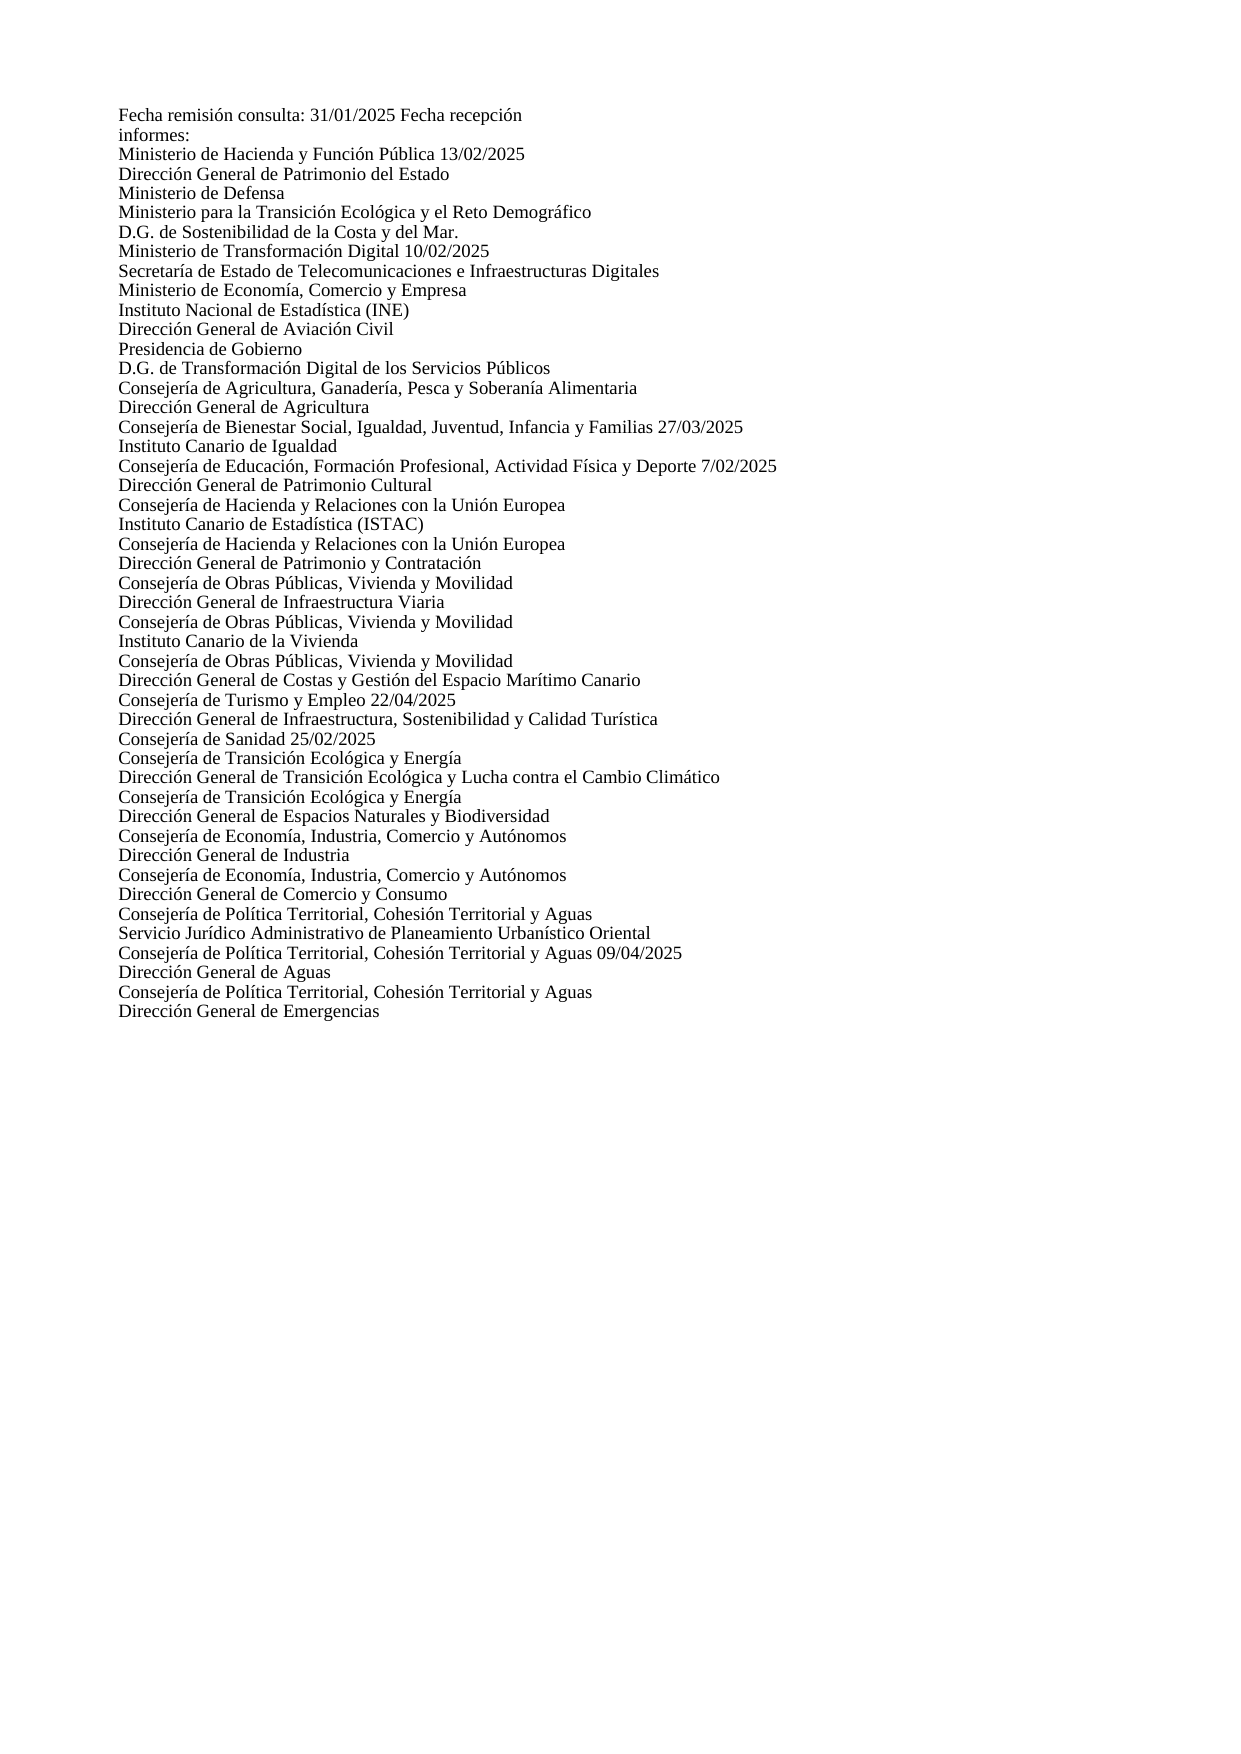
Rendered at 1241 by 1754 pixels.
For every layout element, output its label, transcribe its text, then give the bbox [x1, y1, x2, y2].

text Fecha remisión consulta: 31/01/2025 Fecha recepción informes: Ministerio de Hacienda y Función Pública 13/02/2025 Dirección General de Patrimonio del Estado Ministerio de Defensa Ministerio para la Transición Ecológica y el Reto Demográfico D.G. de Sostenibilidad de la Costa y del Mar. Ministerio de Transformación Digital 10/02/2025 Secretaría de Estado de Telecomunicaciones e Infraestructuras Digitales Ministerio de Economía, Comercio y Empresa Instituto Nacional de Estadística (INE) Dirección General de Aviación Civil Presidencia de Gobierno D.G. de Transformación Digital de los Servicios Públicos Consejería de Agricultura, Ganadería, Pesca y Soberanía Alimentaria Dirección General de Agricultura Consejería de Bienestar Social, Igualdad, Juventud, Infancia y Familias 27/03/2025 Instituto Canario de Igualdad Consejería de Educación, Formación Profesional, Actividad Física y Deporte 7/02/2025 Dirección General de Patrimonio Cultural Consejería de Hacienda y Relaciones con la Unión Europea Instituto Canario de Estadística (ISTAC) Consejería de Hacienda y Relaciones con la Unión Europea Dirección General de Patrimonio y Contratación Consejería de Obras Públicas, Vivienda y Movilidad Dirección General de Infraestructura Viaria Consejería de Obras Públicas, Vivienda y Movilidad Instituto Canario de la Vivienda Consejería de Obras Públicas, Vivienda y Movilidad Dirección General de Costas y Gestión del Espacio Marítimo Canario Consejería de Turismo y Empleo 22/04/2025 Dirección General de Infraestructura, Sostenibilidad y Calidad Turística Consejería de Sanidad 25/02/2025 Consejería de Transición Ecológica y Energía Dirección General de Transición Ecológica y Lucha contra el Cambio Climático Consejería de Transición Ecológica y Energía Dirección General de Espacios Naturales y Biodiversidad Consejería de Economía, Industria, Comercio y Autónomos Dirección General de Industria Consejería de Economía, Industria, Comercio y Autónomos Dirección General de Comercio y Consumo Consejería de Política Territorial, Cohesión Territorial y Aguas Servicio Jurídico Administrativo de Planeamiento Urbanístico Oriental Consejería de Política Territorial, Cohesión Territorial y Aguas 09/04/2025 Dirección General de Aguas Consejería de Política Territorial, Cohesión Territorial y Aguas Dirección General de Emergencias [118, 106, 1122, 1022]
